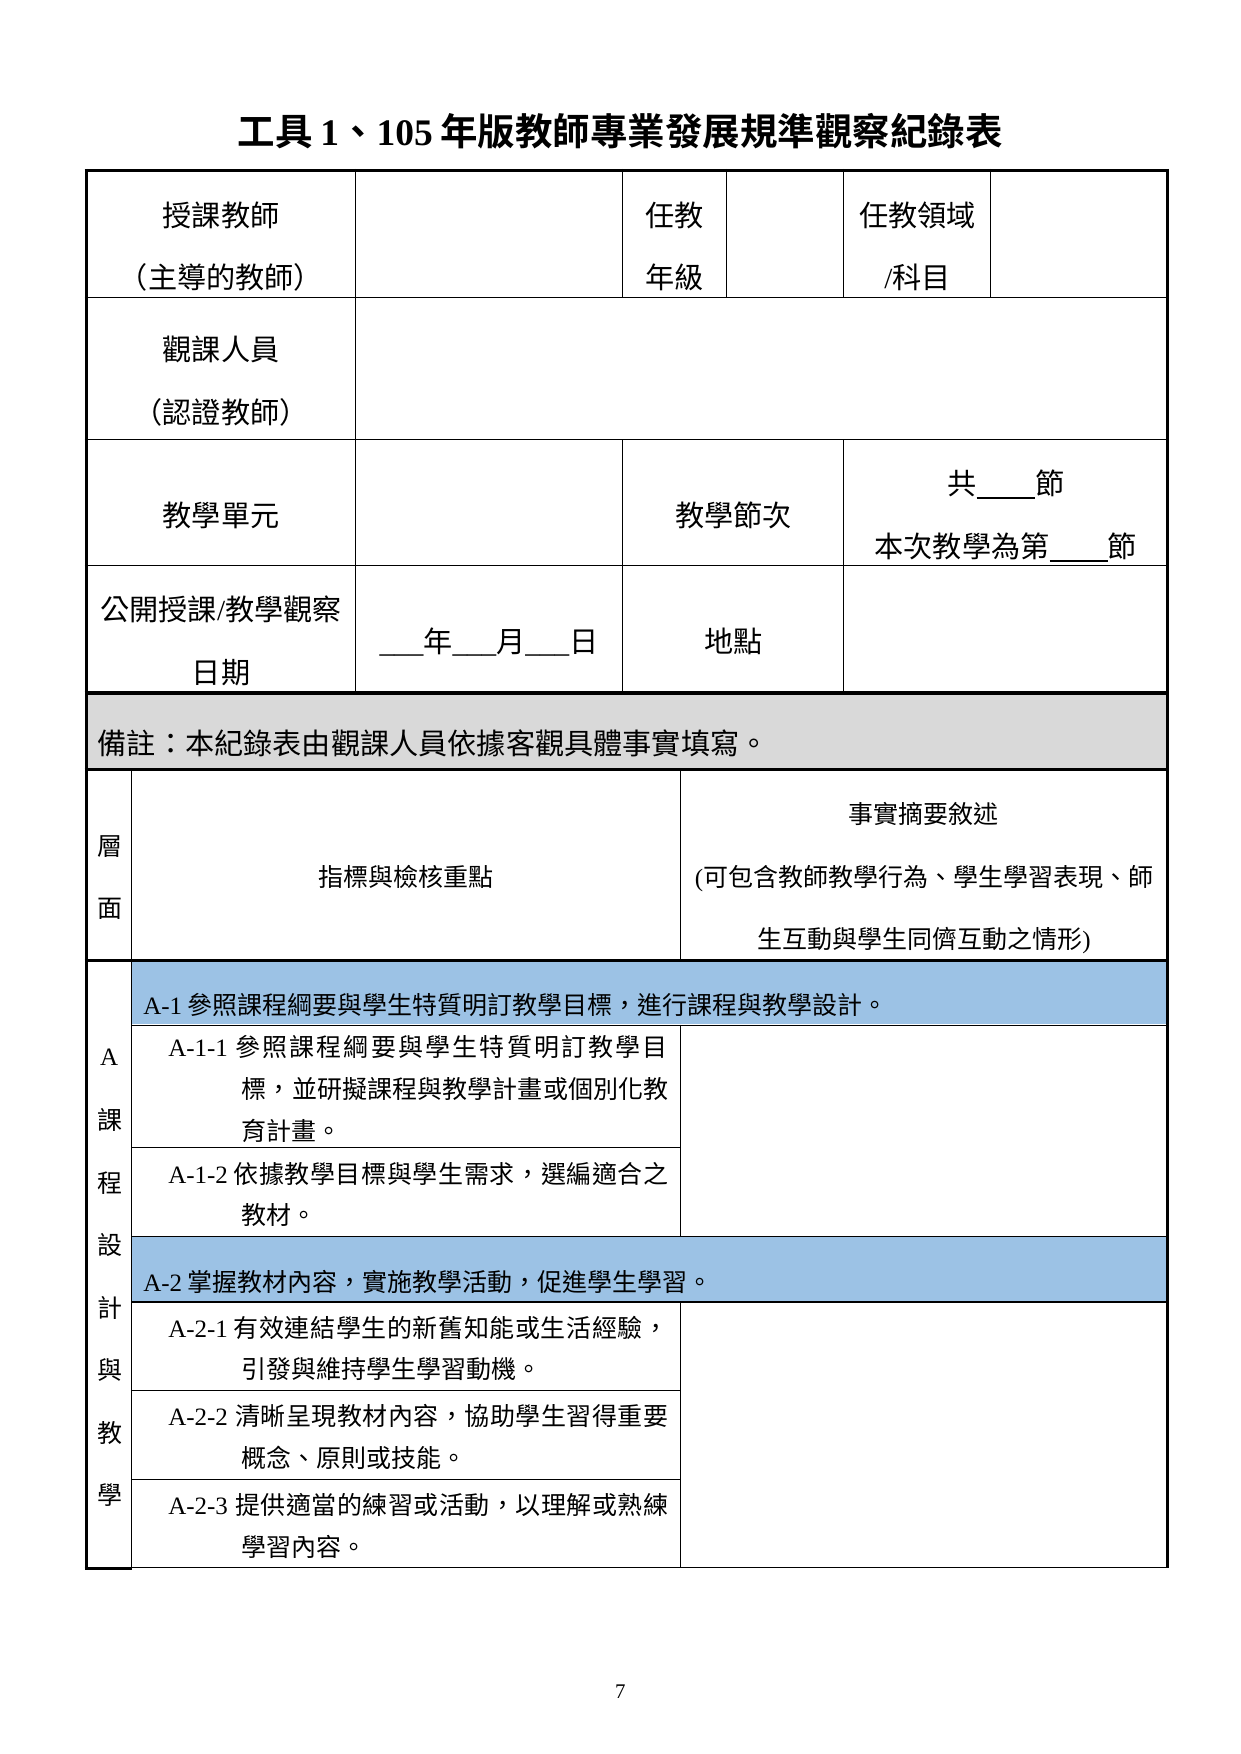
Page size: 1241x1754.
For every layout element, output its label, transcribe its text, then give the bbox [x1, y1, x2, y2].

table_cell A 課 程 設 計 與 教 學 [88, 962, 131, 1567]
table_cell [844, 566, 1166, 691]
table_cell A-1-2依據教學目標與學生需求，選編適合之教材。 [132, 1148, 680, 1236]
table_header 任教領域/科目 [844, 172, 990, 297]
table_cell 指標與檢核重點 [132, 771, 680, 959]
table_cell [681, 1303, 1166, 1567]
table_cell 地點 [623, 566, 843, 691]
table_header 任教年級 [623, 172, 726, 297]
table_cell 共 節 本次教學為第 節 [844, 440, 1166, 565]
table_cell A-2掌握教材內容，實施教學活動，促進學生學習。 [132, 1237, 1166, 1301]
table_cell 公開授課/教學觀察日期 [88, 566, 355, 691]
table_header [727, 172, 843, 297]
table_header 授課教師 （主導的教師） [88, 172, 355, 297]
table_cell A-2-1有效連結學生的新舊知能或生活經驗，引發與維持學生學習動機。 [132, 1303, 680, 1390]
table_cell A-2-2 清晰呈現教材內容，協助學生習得重要概念、原則或技能。 [132, 1391, 680, 1478]
table_cell ___年___月___日 [356, 566, 622, 691]
table_header [991, 172, 1166, 297]
table_cell 事實摘要敘述 (可包含教師教學行為、學生學習表現、師生互動與學生同儕互動之情形) [681, 771, 1166, 959]
table_cell A-1參照課程綱要與學生特質明訂教學目標，進行課程與教學設計。 [132, 962, 1166, 1024]
table_header [356, 172, 622, 297]
table_cell [681, 1026, 1166, 1236]
table_cell [356, 440, 622, 565]
table_cell 教學單元 [88, 440, 355, 565]
table_cell [356, 298, 1166, 439]
table_cell 備註：本紀錄表由觀課人員依據客觀具體事實填寫。 [88, 695, 1166, 768]
table_cell A-1-1參照課程綱要與學生特質明訂教學目標，並研擬課程與教學計畫或個別化教育計畫。 [132, 1026, 680, 1147]
subtitle 工具1、105年版教師專業發展規準觀察紀錄表 [75, 88, 1165, 150]
table_cell 教學節次 [623, 440, 843, 565]
table_cell 層面 [88, 771, 131, 959]
table_cell 觀課人員 （認證教師） [88, 298, 355, 439]
table_cell A-2-3 提供適當的練習或活動，以理解或熟練學習內容。 [132, 1480, 680, 1567]
